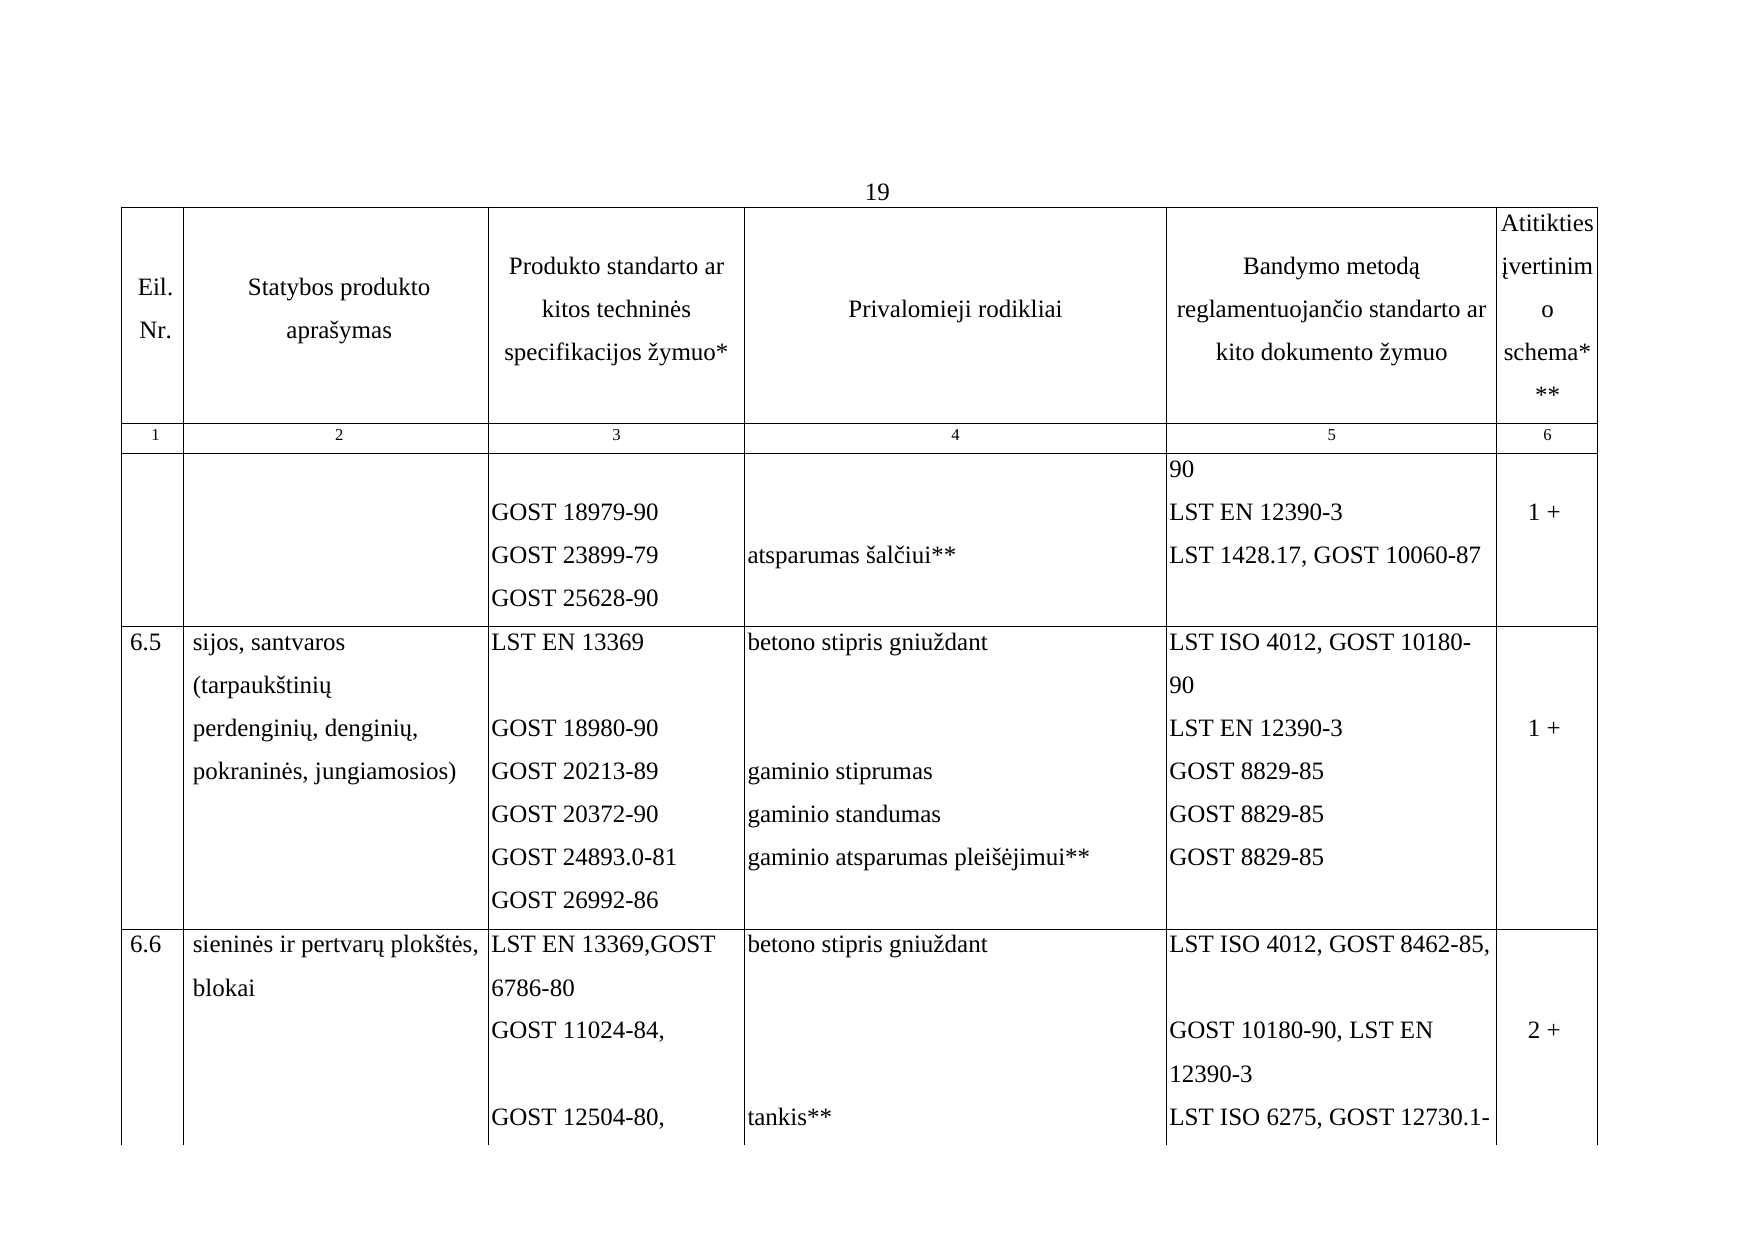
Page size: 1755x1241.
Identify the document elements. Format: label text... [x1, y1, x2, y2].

table_cell 1 [122, 424, 183, 453]
table_cell sieninės ir pertvarų plokštės, blokai [184, 930, 488, 1016]
table_cell GOST 23899-79 [489, 540, 744, 583]
table_cell 1 + [1497, 713, 1597, 756]
table_cell [122, 454, 183, 497]
table_cell 4 [745, 424, 1166, 453]
table_cell GOST 26992-86 [489, 885, 744, 928]
table_cell [1497, 843, 1597, 885]
table_cell [1167, 583, 1496, 626]
table_cell [1167, 885, 1496, 928]
table_cell [489, 454, 744, 497]
table_cell LST ISO 4012, GOST 8462-85, [1167, 930, 1496, 1016]
table_cell 2 [184, 424, 488, 453]
table_header Atitikties įvertinimo schema*** [1497, 208, 1597, 423]
table_cell [184, 540, 488, 583]
table_cell [1497, 583, 1597, 626]
table_cell 3 [489, 424, 744, 453]
table_cell 90 [1167, 454, 1496, 497]
table_cell [184, 843, 488, 885]
table_cell GOST 24893.0-81 [489, 843, 744, 885]
table_cell GOST 10180-90, LST EN 12390-3 [1167, 1016, 1496, 1102]
table_cell gaminio standumas [745, 799, 1166, 842]
table_cell [122, 497, 183, 540]
table_cell [122, 1102, 183, 1145]
table_cell [122, 756, 183, 799]
table_header Bandymo metodą reglamentuojančio standarto ar kito dokumento žymuo [1167, 208, 1496, 423]
table_cell 1 + [1497, 497, 1597, 540]
table_cell [1497, 454, 1597, 497]
table_cell GOST 8829-85 [1167, 799, 1496, 842]
table_cell [1497, 756, 1597, 799]
table_cell LST EN 13369 [489, 627, 744, 713]
table_cell [745, 885, 1166, 928]
table_cell 6.5 [122, 627, 183, 713]
table_cell 2 + [1497, 1016, 1597, 1102]
table_cell [184, 454, 488, 497]
table_cell GOST 12504-80, [489, 1102, 744, 1145]
table_cell [745, 497, 1166, 540]
table_cell GOST 8829-85 [1167, 843, 1496, 885]
table_cell [122, 1016, 183, 1102]
table_cell GOST 18979-90 [489, 497, 744, 540]
table_cell [1497, 885, 1597, 928]
table_cell [745, 713, 1166, 756]
table_cell LST ISO 6275, GOST 12730.1- [1167, 1102, 1496, 1145]
table_cell [1497, 627, 1597, 713]
table_header Eil. Nr. [122, 208, 183, 423]
table_cell [122, 583, 183, 626]
table_cell [1497, 930, 1597, 1016]
table_cell perdenginių, denginių, [184, 713, 488, 756]
table_cell [122, 540, 183, 583]
table_cell GOST 25628-90 [489, 583, 744, 626]
table_cell [122, 713, 183, 756]
table_cell [1497, 540, 1597, 583]
table_cell LST ISO 4012, GOST 10180-90 [1167, 627, 1496, 713]
table_header Produkto standarto ar kitos techninės specifikacijos žymuo* [489, 208, 744, 423]
table_cell GOST 18980-90 [489, 713, 744, 756]
table_cell [184, 1016, 488, 1102]
table_cell GOST 11024-84, [489, 1016, 744, 1102]
table_cell LST 1428.17, GOST 10060-87 [1167, 540, 1496, 583]
table_cell [122, 843, 183, 885]
table_cell LST EN 12390-3 [1167, 713, 1496, 756]
table_cell gaminio atsparumas pleišėjimui** [745, 843, 1166, 885]
table_cell LST EN 13369,GOST 6786-80 [489, 930, 744, 1016]
table_cell pokraninės, jungiamosios) [184, 756, 488, 799]
table_cell tankis** [745, 1102, 1166, 1145]
table_cell gaminio stiprumas [745, 756, 1166, 799]
table_cell betono stipris gniuždant [745, 627, 1166, 713]
table_cell 6 [1497, 424, 1597, 453]
table_header Privalomieji rodikliai [745, 208, 1166, 423]
table_cell [184, 799, 488, 842]
table_header Statybos produkto aprašymas [184, 208, 488, 423]
table_cell sijos, santvaros (tarpaukštinių [184, 627, 488, 713]
table_cell [1497, 1102, 1597, 1145]
table_cell [745, 1016, 1166, 1102]
table_cell [745, 454, 1166, 497]
table_cell [184, 497, 488, 540]
table_cell [1497, 799, 1597, 842]
table_cell GOST 8829-85 [1167, 756, 1496, 799]
table_cell [184, 885, 488, 928]
table_cell [184, 1102, 488, 1145]
table_cell atsparumas šalčiui** [745, 540, 1166, 583]
table_cell LST EN 12390-3 [1167, 497, 1496, 540]
table_cell [745, 583, 1166, 626]
table_cell betono stipris gniuždant [745, 930, 1166, 1016]
table_cell GOST 20372-90 [489, 799, 744, 842]
table_cell 5 [1167, 424, 1496, 453]
table_cell GOST 20213-89 [489, 756, 744, 799]
table_cell 6.6 [122, 930, 183, 1016]
table_cell [122, 799, 183, 842]
table_cell [122, 885, 183, 928]
table_cell [184, 583, 488, 626]
